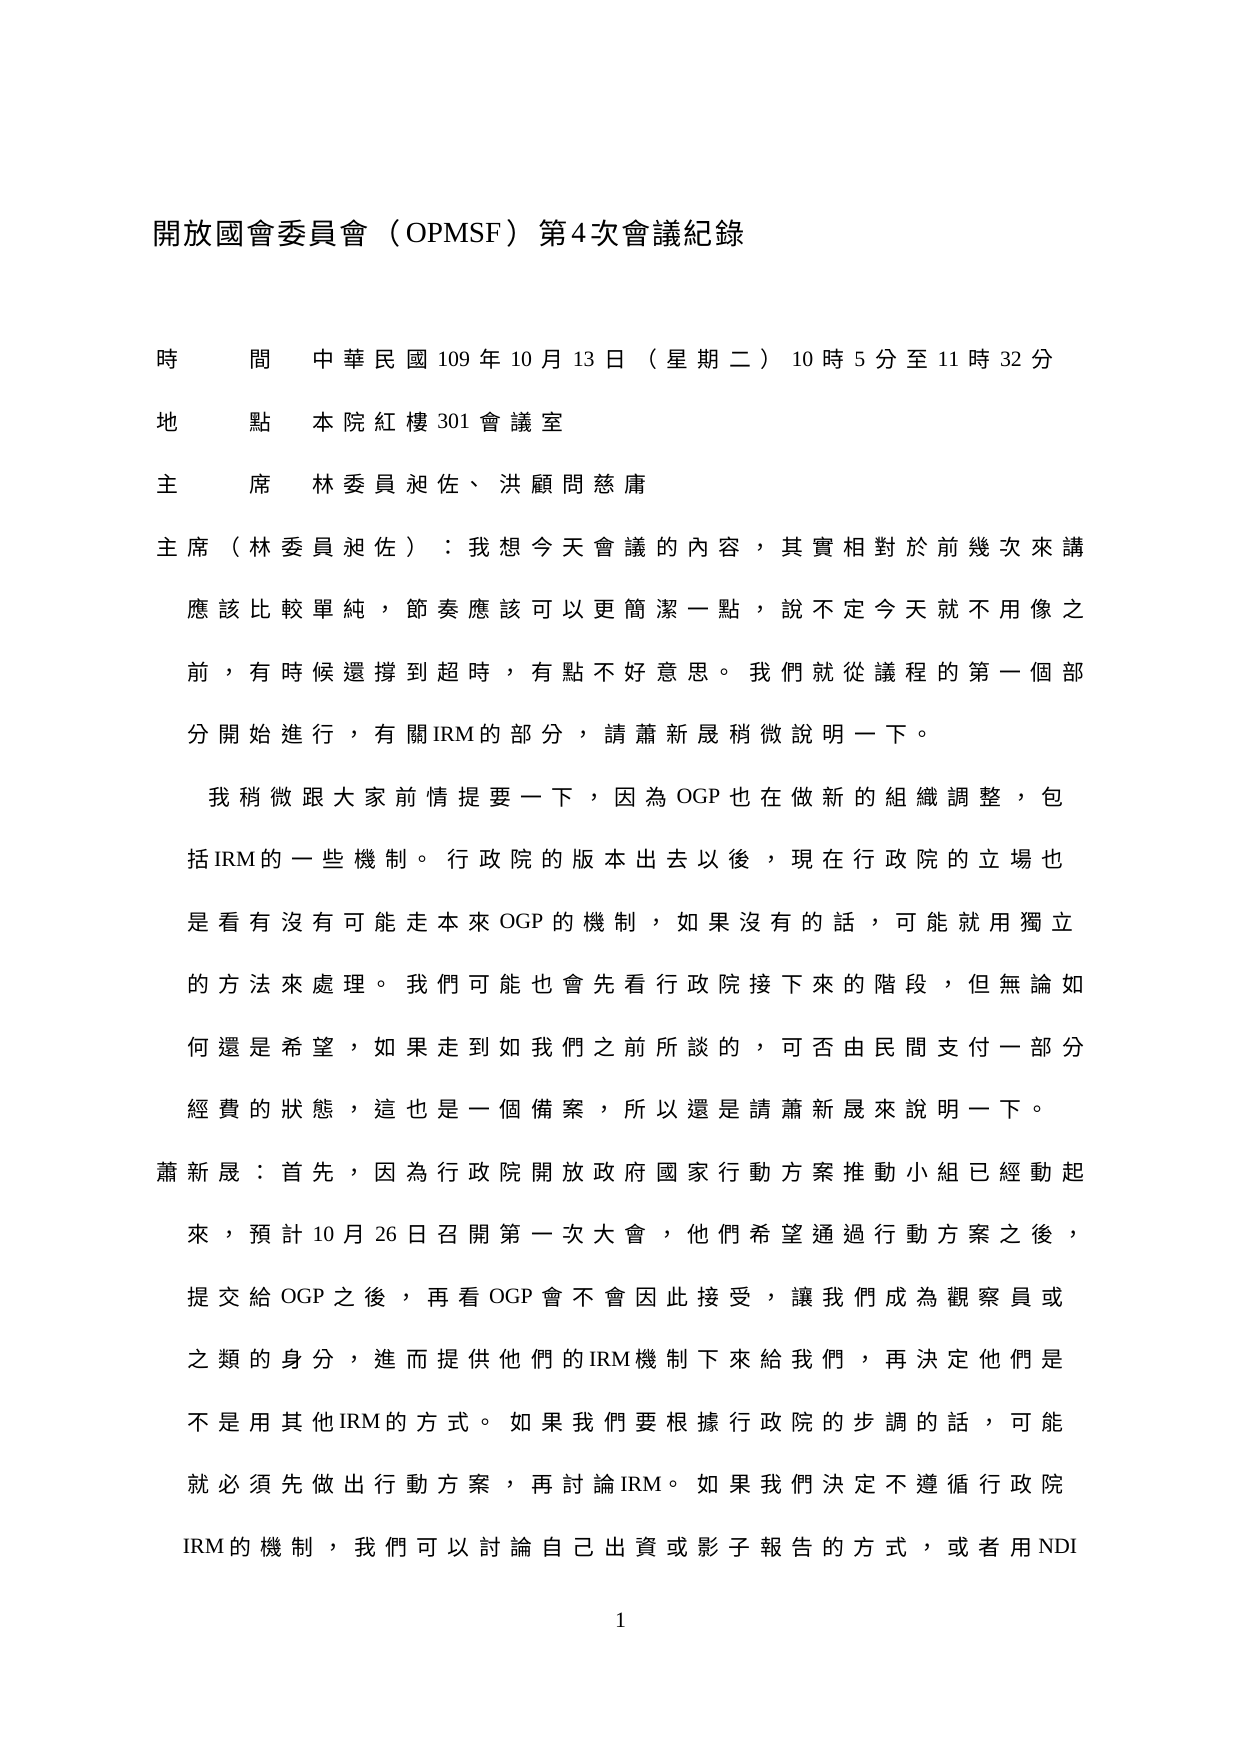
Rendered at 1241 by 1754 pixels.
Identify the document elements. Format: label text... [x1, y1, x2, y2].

text 我稍微跟大家前情提要一下，因為OGP也在做新的組織調整，包括IRM的一些機制。行政院的版本出去以後，現在行政院的立場也是看有沒有可能走本來OGP的機制，如果沒有的話，可能就用獨立的方法來處理。我們可能也會先看行政院接下來的階段，但無論如何還是希望，如果走到如我們之前所談的，可否由民間支付一部分經費的狀態，這也是一個備案，所以還是請蕭新晟來說明一下。 [173, 764, 1089, 1139]
text 蕭新晟：首先，因為行政院開放政府國家行動方案推動小組已經動起來，預計10月26日召開第一次大會，他們希望通過行動方案之後，提交給OGP之後，再看OGP會不會因此接受，讓我們成為觀察員或之類的身分，進而提供他們的IRM機制下來給我們，再決定他們是不是用其他IRM的方式。如果我們要根據行政院的步調的話，可能就必須先做出行動方案，再討論IRM。如果我們決定不遵循行政院IRM的機制，我們可以討論自己出資或影子報告的方式，或者用NDI [151, 1139, 1089, 1577]
text 地 點 本院紅樓301會議室 [151, 389, 1089, 452]
text 主 席 林委員昶佐、洪顧問慈庸 [151, 452, 1089, 514]
text 時 間 中華民國109年10月13日（星期二）10時5分至11時32分 [151, 327, 1089, 389]
text 開放國會委員會（OPMSF）第4次會議紀錄 [151, 169, 1089, 294]
text 主席（林委員昶佐）：我想今天會議的內容，其實相對於前幾次來講應該比較單純，節奏應該可以更簡潔一點，說不定今天就不用像之前，有時候還撐到超時，有點不好意思。我們就從議程的第一個部分開始進行，有關IRM的部分，請蕭新晟稍微說明一下。 [151, 514, 1089, 764]
